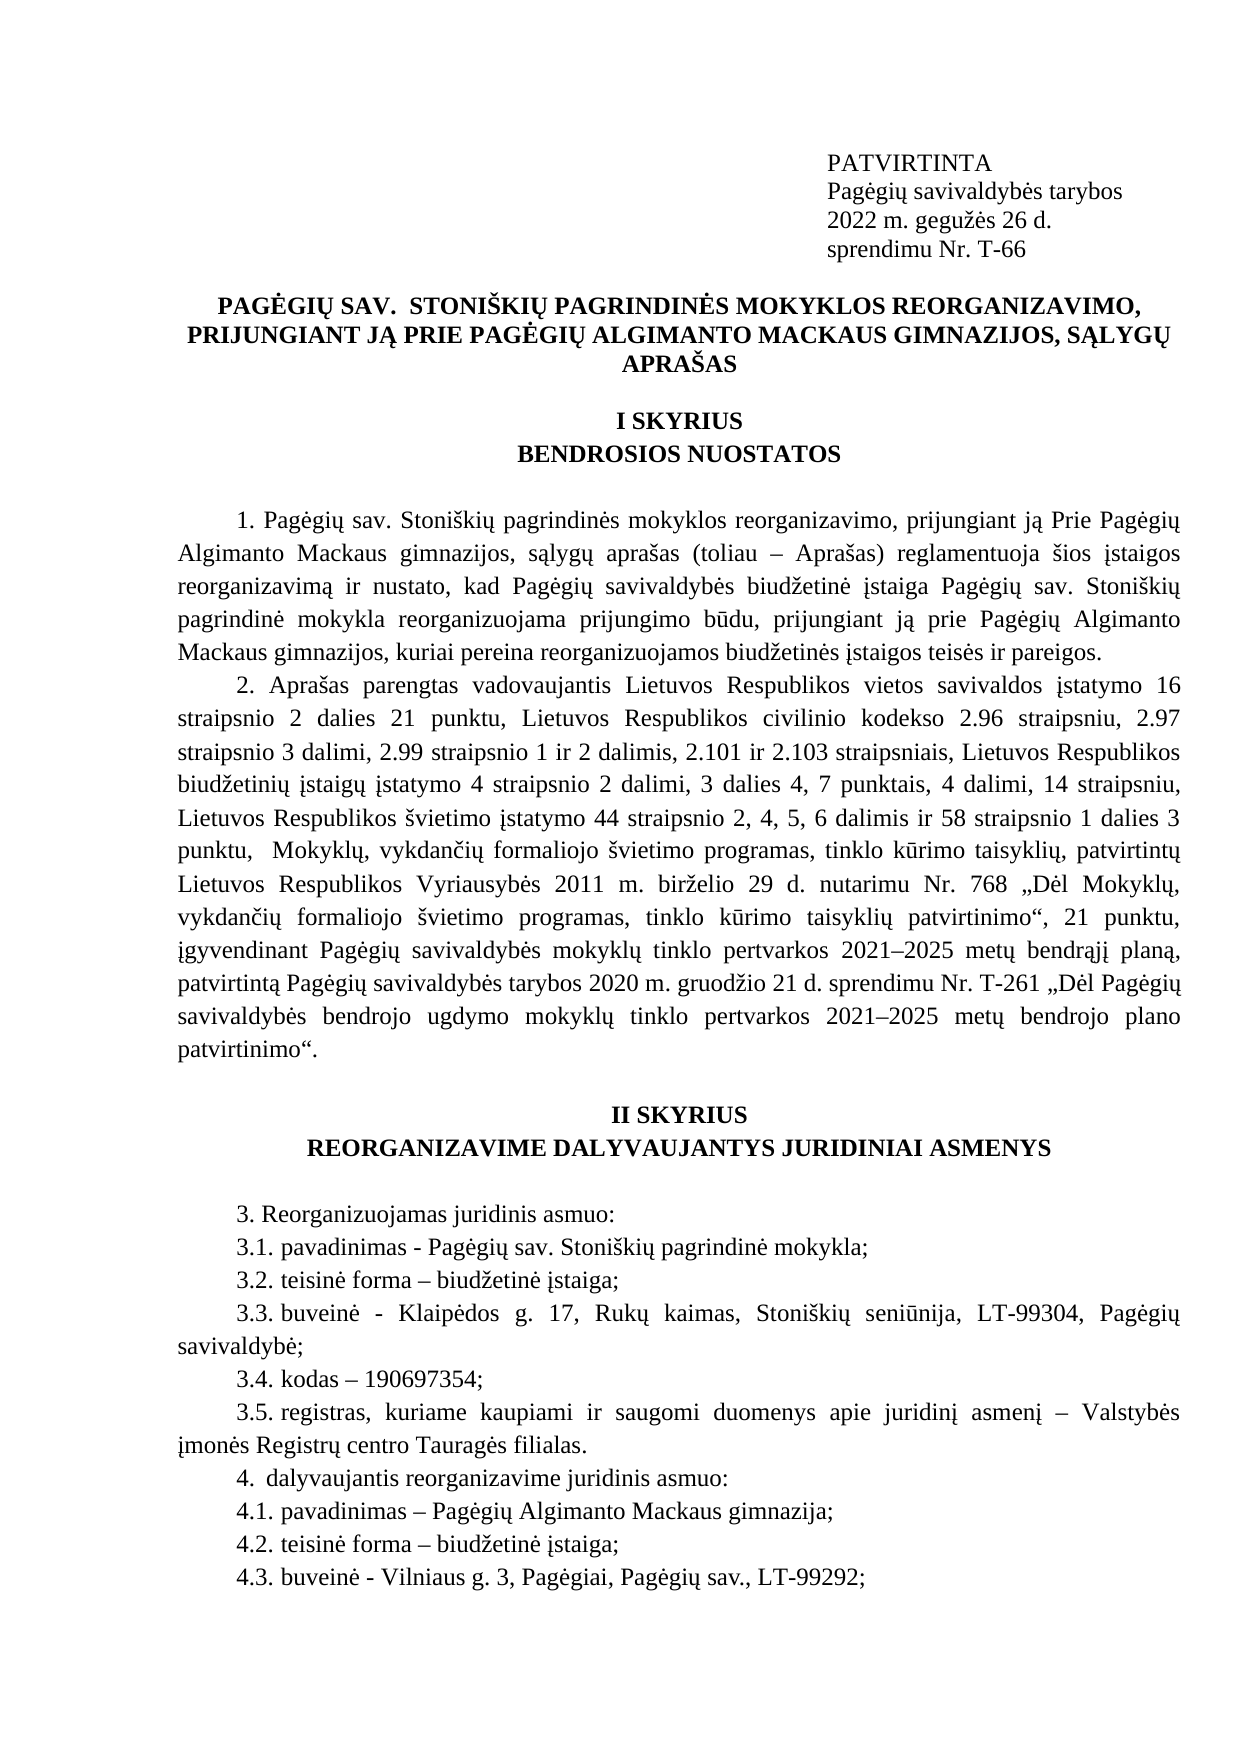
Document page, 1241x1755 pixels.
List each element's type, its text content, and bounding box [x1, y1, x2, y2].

text 4.1. pavadinimas – Pagėgių Algimanto Mackaus gimnazija; [177, 1496, 1181, 1525]
text 2022 m. gegužės 26 d. [177, 205, 1181, 234]
text Pagėgių savivaldybės tarybos [177, 176, 1181, 205]
text 3.2. teisinė forma – biudžetinė įstaiga; [177, 1265, 1181, 1294]
text 4.2. teisinė forma – biudžetinė įstaiga; [177, 1529, 1181, 1558]
text 4. dalyvaujantis reorganizavime juridinis asmuo: [177, 1463, 1181, 1492]
text sprendimu Nr. T-66 [177, 234, 1181, 263]
text BENDROSIOS NUOSTATOS [177, 439, 1181, 468]
text 2. Aprašas parengtas vadovaujantis Lietuvos Respublikos vietos savivaldos įstatymo 16 straipsnio 2 dalies 21 punktu, Lietuvos Respublikos civilinio kodekso 2.96 straipsniu, 2.97 straipsnio 3 dalimi, 2.99 straipsnio 1 ir 2 dalimis, 2.101 ir 2.103 straipsniais, Lietuvos Respublikos biudžetinių įstaigų įstatymo 4 straipsnio 2 dalimi, 3 dalies 4, 7 punktais, 4 dalimi, 14 straipsniu, Lietuvos Respublikos švietimo įstatymo 44 straipsnio 2, 4, 5, 6 dalimis ir 58 straipsnio 1 dalies 3 punktu, Mokyklų, vykdančių formaliojo švietimo programas, tinklo kūrimo taisyklių, patvirtintų Lietuvos Respublikos Vyriausybės 2011 m. birželio 29 d. nutarimu Nr. 768 „Dėl Mokyklų, vykdančių formaliojo švietimo programas, tinklo kūrimo taisyklių patvirtinimo“, 21 punktu, įgyvendinant Pagėgių savivaldybės mokyklų tinklo pertvarkos 2021–2025 metų bendrąjį planą, patvirtintą Pagėgių savivaldybės tarybos 2020 m. gruodžio 21 d. sprendimu Nr. T-261 „Dėl Pagėgių savivaldybės bendrojo ugdymo mokyklų tinklo pertvarkos 2021–2025 metų bendrojo plano patvirtinimo“. [177, 671, 1181, 1062]
text REORGANIZAVIME DALYVAUJANTYS JURIDINIAI ASMENYS [177, 1133, 1181, 1162]
text 1. Pagėgių sav. Stoniškių pagrindinės mokyklos reorganizavimo, prijungiant ją Prie Pagėgių Algimanto Mackaus gimnazijos, sąlygų aprašas (toliau – Aprašas) reglamentuoja šios įstaigos reorganizavimą ir nustato, kad Pagėgių savivaldybės biudžetinė įstaiga Pagėgių sav. Stoniškių pagrindinė mokykla reorganizuojama prijungimo būdu, prijungiant ją prie Pagėgių Algimanto Mackaus gimnazijos, kuriai pereina reorganizuojamos biudžetinės įstaigos teisės ir pareigos. [177, 505, 1181, 666]
text PATVIRTINTA [177, 148, 1181, 176]
text II SKYRIUS [177, 1100, 1181, 1128]
text 3.5. registras, kuriame kaupiami ir saugomi duomenys apie juridinį asmenį – Valstybės įmonės Registrų centro Tauragės filialas. [177, 1397, 1181, 1459]
text 3.4. kodas – 190697354; [177, 1364, 1181, 1393]
text 3. Reorganizuojamas juridinis asmuo: [177, 1199, 1181, 1228]
text 3.3. buveinė - Klaipėdos g. 17, Rukų kaimas, Stoniškių seniūnija, LT-99304, Pagėgių savivaldybė; [177, 1298, 1181, 1360]
text I SKYRIUS [177, 406, 1181, 435]
text 3.1. pavadinimas - Pagėgių sav. Stoniškių pagrindinė mokykla; [177, 1232, 1181, 1261]
text 4.3. buveinė - Vilniaus g. 3, Pagėgiai, Pagėgių sav., LT-99292; [177, 1562, 1181, 1591]
text PAGĖGIŲ SAV. STONIŠKIŲ PAGRINDINĖS MOKYKLOS REORGANIZAVIMO, PRIJUNGIANT JĄ PRIE PAGĖGIŲ ALGIMANTO MACKAUS GIMNAZIJOS, SĄLYGŲ APRAŠAS [177, 291, 1181, 378]
